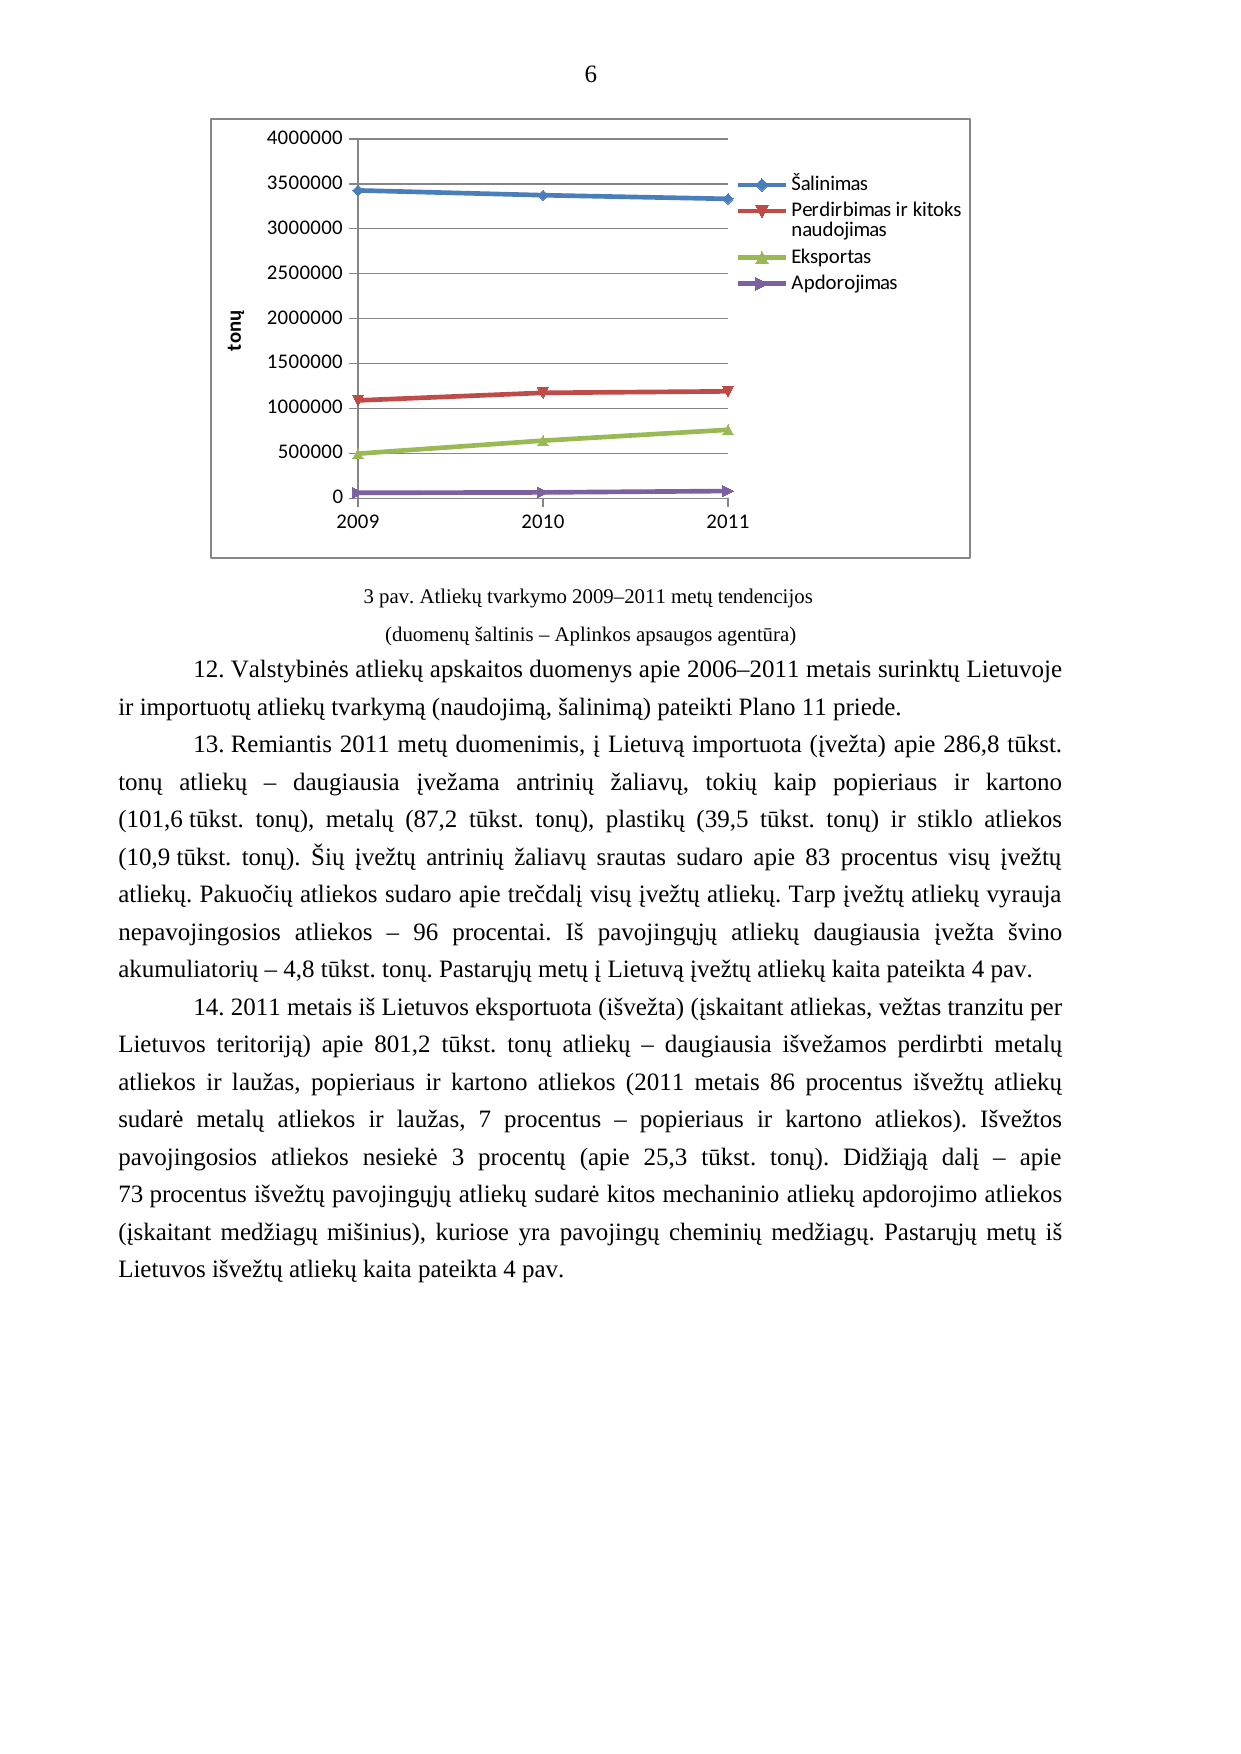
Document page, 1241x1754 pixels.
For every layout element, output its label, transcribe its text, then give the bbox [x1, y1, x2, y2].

text 3 pav. Atliekų tvarkymo 2009–2011 metų tendencijos (duomenų šaltinis – Aplinkos apsaugos agentūra) [118, 571, 1063, 646]
text 14. 2011 metais iš Lietuvos eksportuota (išvežta) (įskaitant atliekas, vežtas tranzitu per Lietuvos teritoriją) apie 801,2 tūkst. tonų atliekų – daugiausia išvežamos perdirbti metalų atliekos ir laužas, popieriaus ir kartono atliekos (2011 metais 86 procentus išvežtų atliekų sudarė metalų atliekos ir laužas, 7 procentus – popieriaus ir kartono atliekos). Išvežtos pavojingosios atliekos nesiekė 3 procentų (apie 25,3 tūkst. tonų). Didžiąją dalį – apie 73 procentus išvežtų pavojingųjų atliekų sudarė kitos mechaninio atliekų apdorojimo atliekos (įskaitant medžiagų mišinius), kuriose yra pavojingų cheminių medžiagų. Pastarųjų metų iš Lietuvos išvežtų atliekų kaita pateikta 4 pav. [118, 983, 1063, 1283]
text 13. Remiantis 2011 metų duomenimis, į Lietuvą importuota (įvežta) apie 286,8 tūkst. tonų atliekų – daugiausia įvežama antrinių žaliavų, tokių kaip popieriaus ir kartono (101,6 tūkst. tonų), metalų (87,2 tūkst. tonų), plastikų (39,5 tūkst. tonų) ir stiklo atliekos (10,9 tūkst. tonų). Šių įvežtų antrinių žaliavų srautas sudaro apie 83 procentus visų įvežtų atliekų. Pakuočių atliekos sudaro apie trečdalį visų įvežtų atliekų. Tarp įvežtų atliekų vyrauja nepavojingosios atliekos – 96 procentai. Iš pavojingųjų atliekų daugiausia įvežta švino akumuliatorių – 4,8 tūkst. tonų. Pastarųjų metų į Lietuvą įvežtų atliekų kaita pateikta 4 pav. [118, 721, 1063, 983]
text 12. Valstybinės atliekų apskaitos duomenys apie 2006–2011 metais surinktų Lietuvoje ir importuotų atliekų tvarkymą (naudojimą, šalinimą) pateikti Plano 11 priede. [118, 646, 1063, 721]
